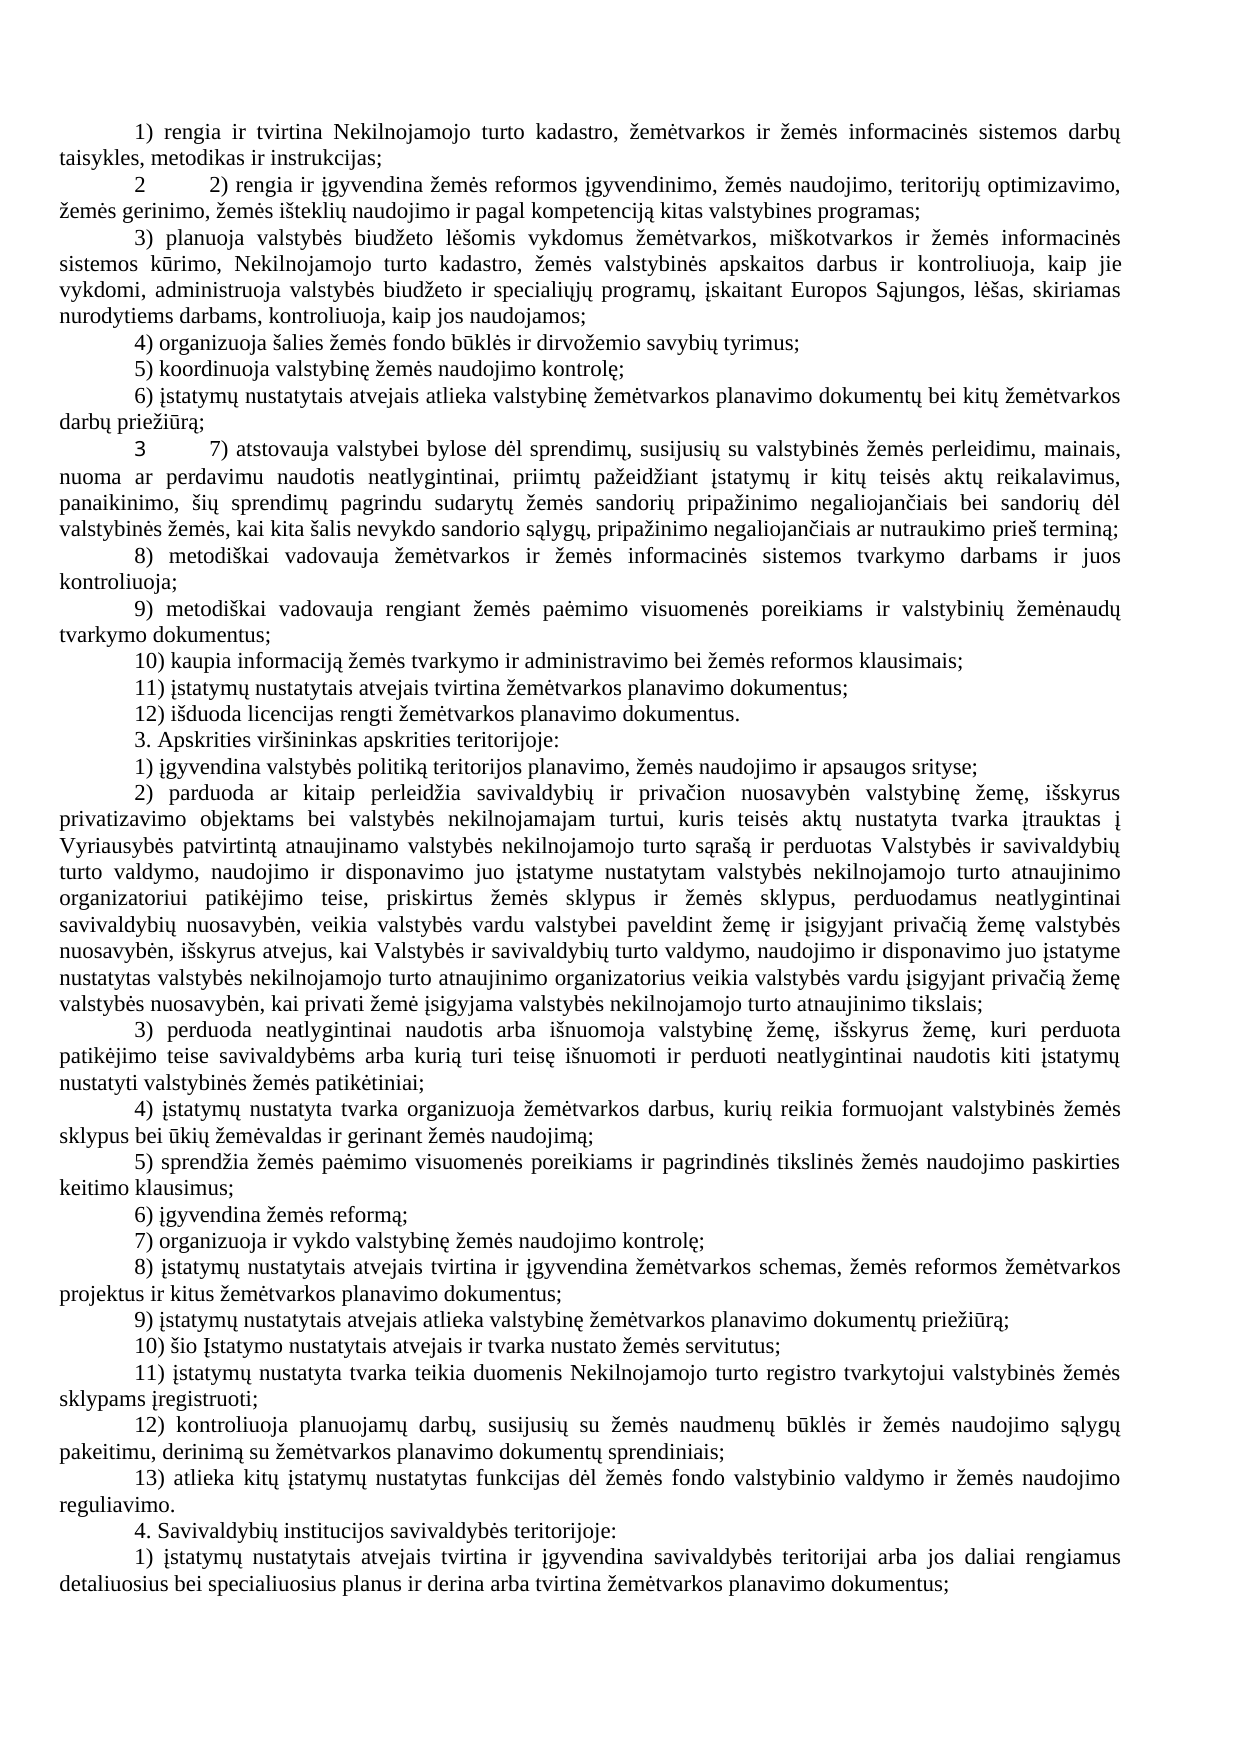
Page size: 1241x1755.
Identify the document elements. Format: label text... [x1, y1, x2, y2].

text 7) organizuoja ir vykdo valstybinę žemės naudojimo kontrolę; [59, 1227, 1122, 1253]
text 1) įgyvendina valstybės politiką teritorijos planavimo, žemės naudojimo ir apsaugos srityse; [59, 753, 1122, 779]
list 2) rengia ir įgyvendina žemės reformos įgyvendinimo, žemės naudojimo, teritorijų optimizavimo, žemės gerinimo, žemės išteklių naudojimo ir pagal kompetenciją kitas valstybines programas; [59, 171, 1122, 223]
text 5) koordinuoja valstybinę žemės naudojimo kontrolę; [59, 355, 1122, 382]
text 1) įstatymų nustatytais atvejais tvirtina ir įgyvendina savivaldybės teritorijai arba jos daliai rengiamus detaliuosius bei specialiuosius planus ir derina arba tvirtina žemėtvarkos planavimo dokumentus; [59, 1543, 1122, 1596]
text 5) sprendžia žemės paėmimo visuomenės poreikiams ir pagrindinės tikslinės žemės naudojimo paskirties keitimo klausimus; [59, 1148, 1122, 1201]
text 4) organizuoja šalies žemės fondo būklės ir dirvožemio savybių tyrimus; [59, 329, 1122, 355]
list 7) atstovauja valstybei bylose dėl sprendimų, susijusių su valstybinės žemės perleidimu, mainais, nuoma ar perdavimu naudotis neatlygintinai, priimtų pažeidžiant įstatymų ir kitų teisės aktų reikalavimus, panaikinimo, šių sprendimų pagrindu sudarytų žemės sandorių pripažinimo negaliojančiais bei sandorių dėl valstybinės žemės, kai kita šalis nevykdo sandorio sąlygų, pripažinimo negaliojančiais ar nutraukimo prieš terminą; [59, 434, 1122, 542]
text 4) įstatymų nustatyta tvarka organizuoja žemėtvarkos darbus, kurių reikia formuojant valstybinės žemės sklypus bei ūkių žemėvaldas ir gerinant žemės naudojimą; [59, 1095, 1122, 1148]
text 10) kaupia informaciją žemės tvarkymo ir administravimo bei žemės reformos klausimais; [59, 647, 1122, 674]
text 3) planuoja valstybės biudžeto lėšomis vykdomus žemėtvarkos, miškotvarkos ir žemės informacinės sistemos kūrimo, Nekilnojamojo turto kadastro, žemės valstybinės apskaitos darbus ir kontroliuoja, kaip jie vykdomi, administruoja valstybės biudžeto ir specialiųjų programų, įskaitant Europos Sąjungos, lėšas, skiriamas nurodytiems darbams, kontroliuoja, kaip jos naudojamos; [59, 223, 1122, 329]
text 4. Savivaldybių institucijos savivaldybės teritorijoje: [59, 1517, 1122, 1543]
text 6) įstatymų nustatytais atvejais atlieka valstybinę žemėtvarkos planavimo dokumentų bei kitų žemėtvarkos darbų priežiūrą; [59, 382, 1122, 434]
text 13) atlieka kitų įstatymų nustatytas funkcijas dėl žemės fondo valstybinio valdymo ir žemės naudojimo reguliavimo. [59, 1464, 1122, 1517]
text 1) rengia ir tvirtina Nekilnojamojo turto kadastro, žemėtvarkos ir žemės informacinės sistemos darbų taisykles, metodikas ir instrukcijas; [59, 118, 1122, 171]
text 8) įstatymų nustatytais atvejais tvirtina ir įgyvendina žemėtvarkos schemas, žemės reformos žemėtvarkos projektus ir kitus žemėtvarkos planavimo dokumentus; [59, 1253, 1122, 1306]
text 12) išduoda licencijas rengti žemėtvarkos planavimo dokumentus. [59, 700, 1122, 726]
text 9) įstatymų nustatytais atvejais atlieka valstybinę žemėtvarkos planavimo dokumentų priežiūrą; [59, 1306, 1122, 1332]
text 9) metodiškai vadovauja rengiant žemės paėmimo visuomenės poreikiams ir valstybinių žemėnaudų tvarkymo dokumentus; [59, 594, 1122, 647]
text 11) įstatymų nustatytais atvejais tvirtina žemėtvarkos planavimo dokumentus; [59, 674, 1122, 700]
text 10) šio Įstatymo nustatytais atvejais ir tvarka nustato žemės servitutus; [59, 1332, 1122, 1359]
text 3. Apskrities viršininkas apskrities teritorijoje: [59, 726, 1122, 753]
text 3) perduoda neatlygintinai naudotis arba išnuomoja valstybinę žemę, išskyrus žemę, kuri perduota patikėjimo teise savivaldybėms arba kurią turi teisę išnuomoti ir perduoti neatlygintinai naudotis kiti įstatymų nustatyti valstybinės žemės patikėtiniai; [59, 1016, 1122, 1095]
text 2) parduoda ar kitaip perleidžia savivaldybių ir privačion nuosavybėn valstybinę žemę, išskyrus privatizavimo objektams bei valstybės nekilnojamajam turtui, kuris teisės aktų nustatyta tvarka įtrauktas į Vyriausybės patvirtintą atnaujinamo valstybės nekilnojamojo turto sąrašą ir perduotas Valstybės ir savivaldybių turto valdymo, naudojimo ir disponavimo juo įstatyme nustatytam valstybės nekilnojamojo turto atnaujinimo organizatoriui patikėjimo teise, priskirtus žemės sklypus ir žemės sklypus, perduodamus neatlygintinai savivaldybių nuosavybėn, veikia valstybės vardu valstybei paveldint žemę ir įsigyjant privačią žemę valstybės nuosavybėn, išskyrus atvejus, kai Valstybės ir savivaldybių turto valdymo, naudojimo ir disponavimo juo įstatyme nustatytas valstybės nekilnojamojo turto atnaujinimo organizatorius veikia valstybės vardu įsigyjant privačią žemę valstybės nuosavybėn, kai privati žemė įsigyjama valstybės nekilnojamojo turto atnaujinimo tikslais; [59, 779, 1122, 1016]
text 8) metodiškai vadovauja žemėtvarkos ir žemės informacinės sistemos tvarkymo darbams ir juos kontroliuoja; [59, 542, 1122, 594]
text 11) įstatymų nustatyta tvarka teikia duomenis Nekilnojamojo turto registro tvarkytojui valstybinės žemės sklypams įregistruoti; [59, 1359, 1122, 1412]
text 6) įgyvendina žemės reformą; [59, 1201, 1122, 1227]
text 12) kontroliuoja planuojamų darbų, susijusių su žemės naudmenų būklės ir žemės naudojimo sąlygų pakeitimu, derinimą su žemėtvarkos planavimo dokumentų sprendiniais; [59, 1412, 1122, 1464]
